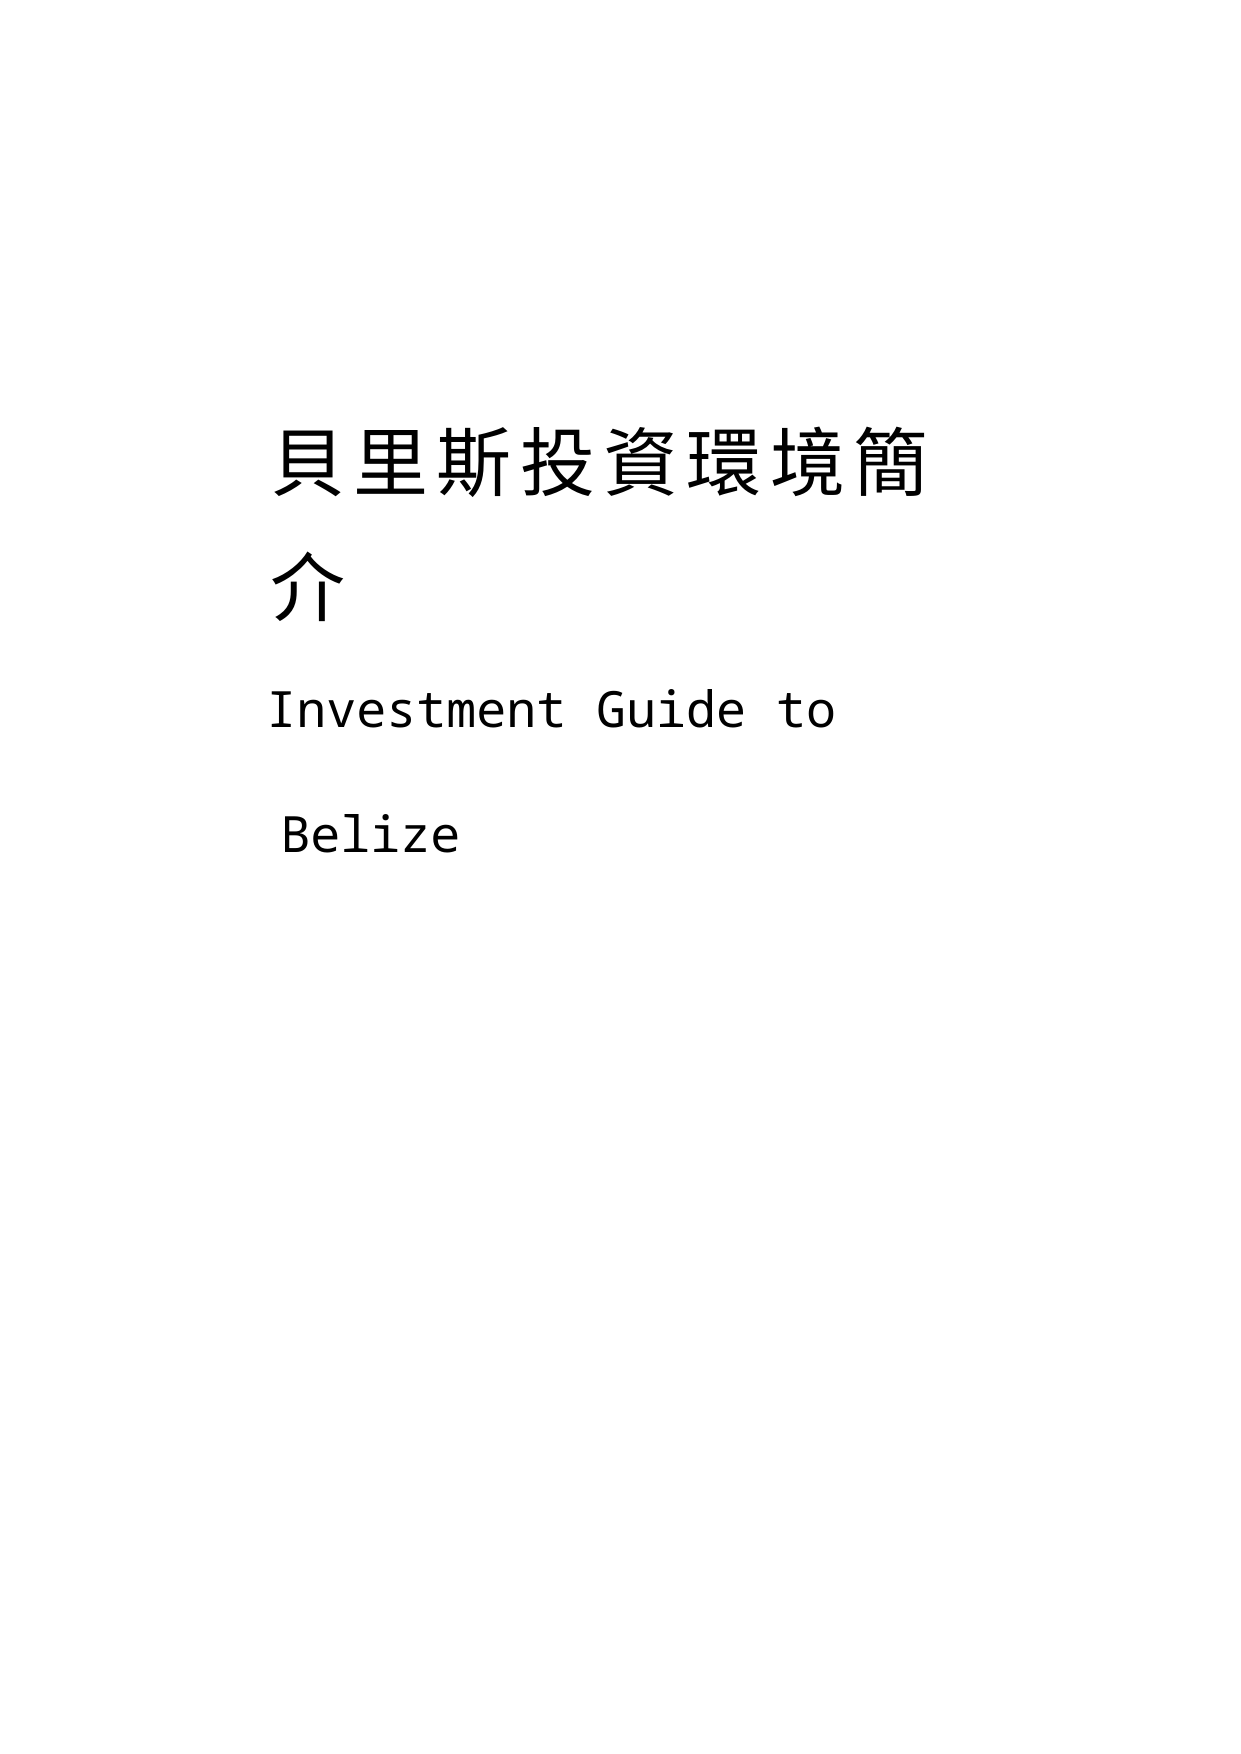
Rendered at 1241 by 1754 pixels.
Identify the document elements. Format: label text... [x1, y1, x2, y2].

table_header [183, 250, 1074, 385]
table_cell 貝里斯投資環境簡介 Investment Guide to Belize [183, 385, 1074, 885]
